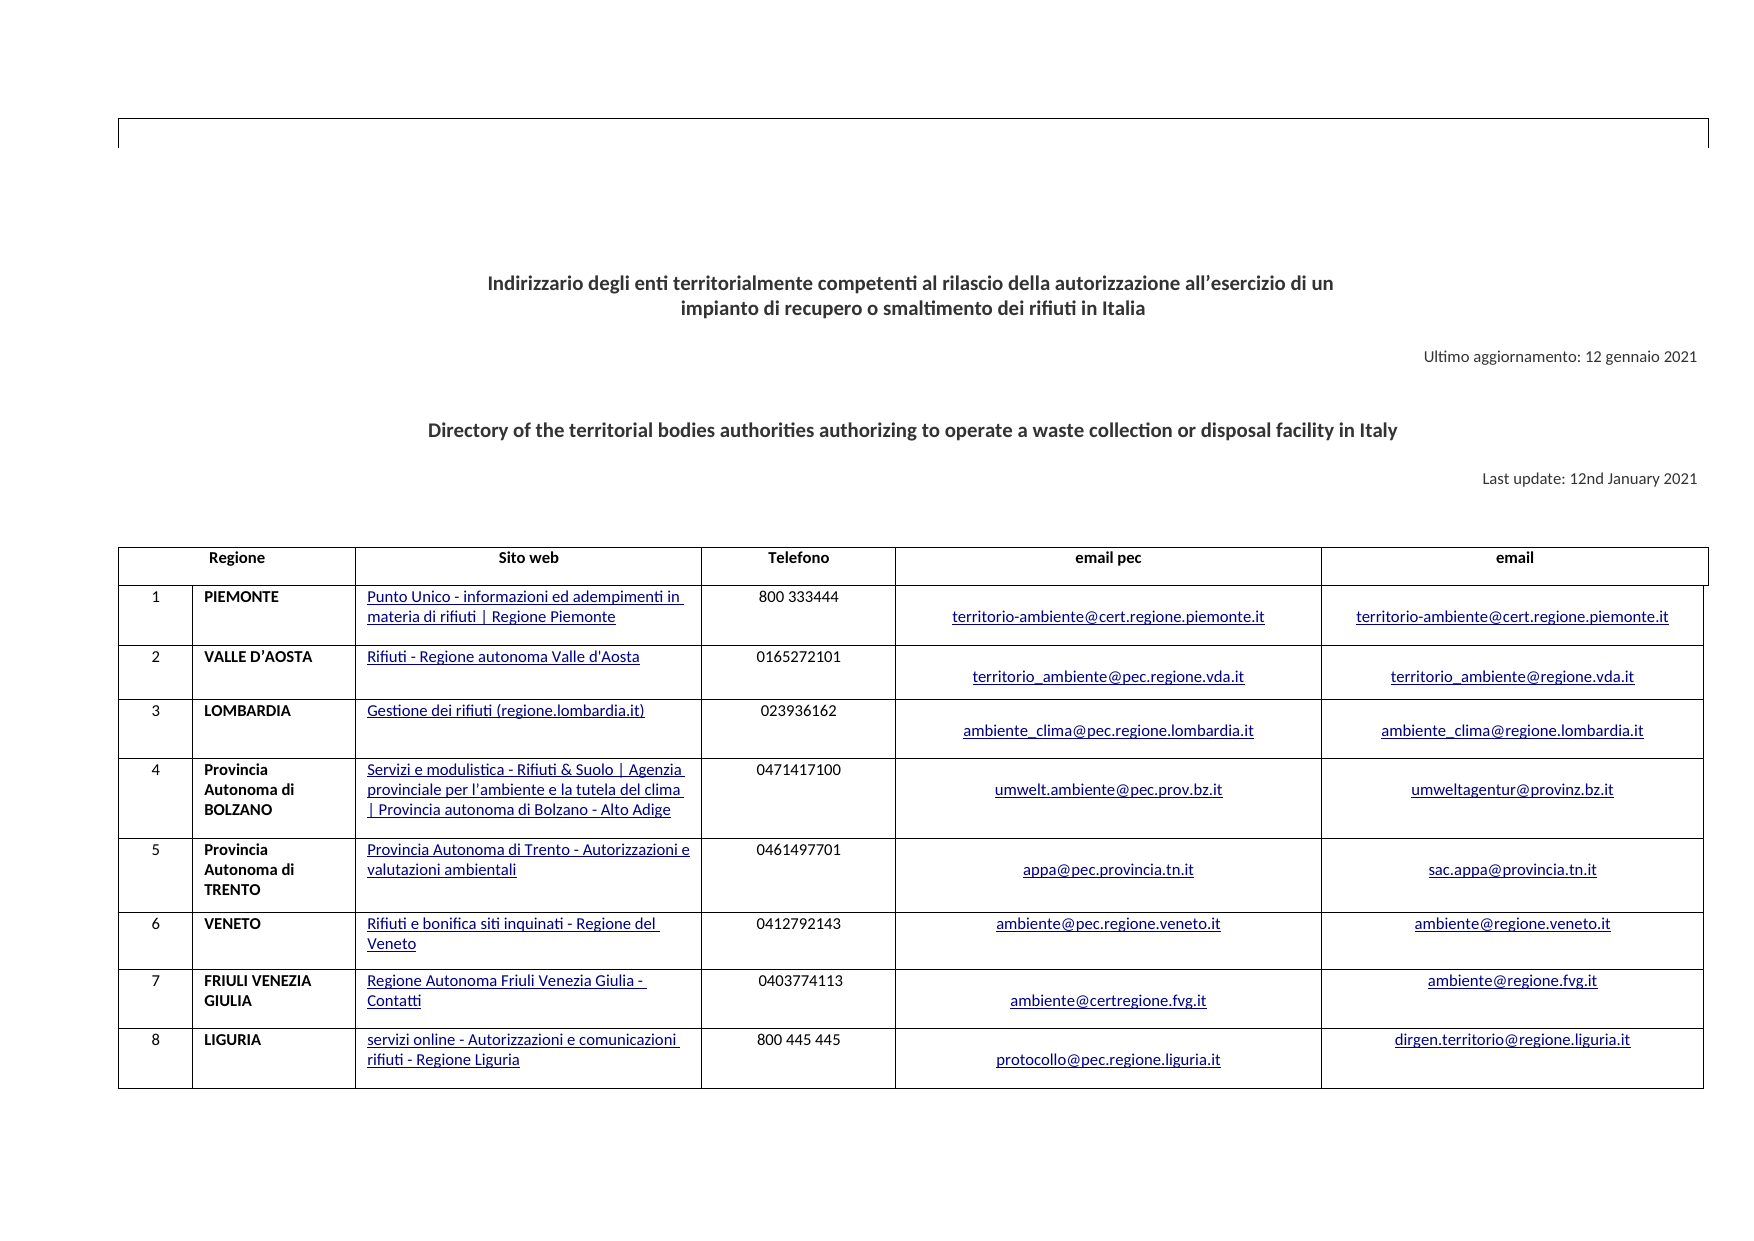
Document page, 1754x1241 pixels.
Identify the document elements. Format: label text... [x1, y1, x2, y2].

table_cell email [1322, 548, 1708, 585]
table_cell ambiente_clima@regione.lombardia.it [1322, 700, 1703, 758]
table_cell ambiente@pec.regione.veneto.it [896, 913, 1321, 969]
table_cell servizi online - Autorizzazioni e comunicazioni rifiuti - Regione Liguria [356, 1029, 701, 1088]
table_cell [1704, 758, 1708, 838]
table_cell email pec [896, 548, 1321, 585]
table_cell VENETO [193, 913, 355, 969]
table_cell Indirizzario degli enti territorialmente competenti al rilascio della autorizzazione all’esercizio di un impianto di recupero o smaltimento dei rifiuti in Italia Ultimo aggiornamento: 12 gennaio 2021 [118, 148, 1708, 367]
table_cell LOMBARDIA [193, 700, 355, 758]
table_cell [1704, 838, 1708, 912]
table_cell Provincia Autonoma di TRENTO [193, 839, 355, 912]
table_cell sac.appa@provincia.tn.it [1322, 839, 1703, 912]
table_header [119, 119, 1708, 148]
table_cell FRIULI VENEZIA GIULIA [193, 970, 355, 1028]
table_cell VALLE D’AOSTA [193, 646, 355, 699]
table_cell Regione [119, 548, 355, 585]
table_cell Rifiuti e bonifica siti inquinati - Regione del Veneto [356, 913, 701, 969]
table_cell Gestione dei rifiuti (regione.lombardia.it) [356, 700, 701, 758]
table_cell protocollo@pec.regione.liguria.it [896, 1029, 1321, 1088]
table_cell 4 [119, 759, 192, 838]
table_cell 800 333444 [702, 586, 895, 645]
table_cell [1321, 526, 1708, 547]
table_cell ambiente_clima@pec.regione.lombardia.it [896, 700, 1321, 758]
table_cell 0471417100 [702, 759, 895, 838]
table_cell territorio-ambiente@cert.regione.piemonte.it [896, 586, 1321, 645]
table_cell Directory of the territorial bodies authorities authorizing to operate a waste collection or disposal facility in Italy Last update: 12nd January 2021 [118, 367, 1708, 526]
table_cell ambiente@certregione.fvg.it [896, 970, 1321, 1028]
table_cell ambiente@regione.veneto.it [1322, 913, 1703, 969]
table_cell dirgen.territorio@regione.liguria.it [1322, 1029, 1703, 1088]
table_cell 7 [119, 970, 192, 1028]
table_cell [1704, 586, 1708, 645]
table_cell [1704, 645, 1708, 699]
table_cell 800 445 445 [702, 1029, 895, 1088]
table_cell [1704, 699, 1708, 758]
table_cell [1704, 912, 1708, 969]
table_cell Punto Unico - informazioni ed adempimenti in materia di rifiuti | Regione Piemonte [356, 586, 701, 645]
table_cell 6 [119, 913, 192, 969]
table_cell [702, 526, 895, 547]
table_cell [1704, 969, 1708, 1028]
table_cell 5 [119, 839, 192, 912]
table_cell 0165272101 [702, 646, 895, 699]
table_cell umwelt.ambiente@pec.prov.bz.it [896, 759, 1321, 838]
table_cell LIGURIA [193, 1029, 355, 1088]
table_cell 0461497701 [702, 839, 895, 912]
table_cell Regione Autonoma Friuli Venezia Giulia - Contatti [356, 970, 701, 1028]
table_cell Provincia Autonoma di BOLZANO [193, 759, 355, 838]
table_cell PIEMONTE [193, 586, 355, 645]
table_cell umweltagentur@provinz.bz.it [1322, 759, 1703, 838]
table_cell [356, 526, 702, 547]
table_cell 0412792143 [702, 913, 895, 969]
table_cell Servizi e modulistica - Rifiuti & Suolo | Agenzia provinciale per l’ambiente e la tutela del clima | Provincia autonoma di Bolzano - Alto Adige [356, 759, 701, 838]
table_cell 023936162 [702, 700, 895, 758]
table_cell appa@pec.provincia.tn.it [896, 839, 1321, 912]
table_cell 0403774113 [702, 970, 895, 1028]
table_cell Sito web [356, 548, 701, 585]
table_cell ambiente@regione.fvg.it [1322, 970, 1703, 1028]
table_cell territorio_ambiente@regione.vda.it [1322, 646, 1703, 699]
table_cell 8 [119, 1029, 192, 1088]
table_cell 3 [119, 700, 192, 758]
table_cell [1704, 1028, 1708, 1088]
table_cell 2 [119, 646, 192, 699]
table_cell territorio-ambiente@cert.regione.piemonte.it [1322, 586, 1703, 645]
table_cell territorio_ambiente@pec.regione.vda.it [896, 646, 1321, 699]
table_cell 1 [119, 586, 192, 645]
table_cell Telefono [702, 548, 895, 585]
table_cell [895, 526, 1321, 547]
table_cell [118, 526, 356, 547]
table_cell Provincia Autonoma di Trento - Autorizzazioni e valutazioni ambientali [356, 839, 701, 912]
table_cell Rifiuti - Regione autonoma Valle d'Aosta [356, 646, 701, 699]
